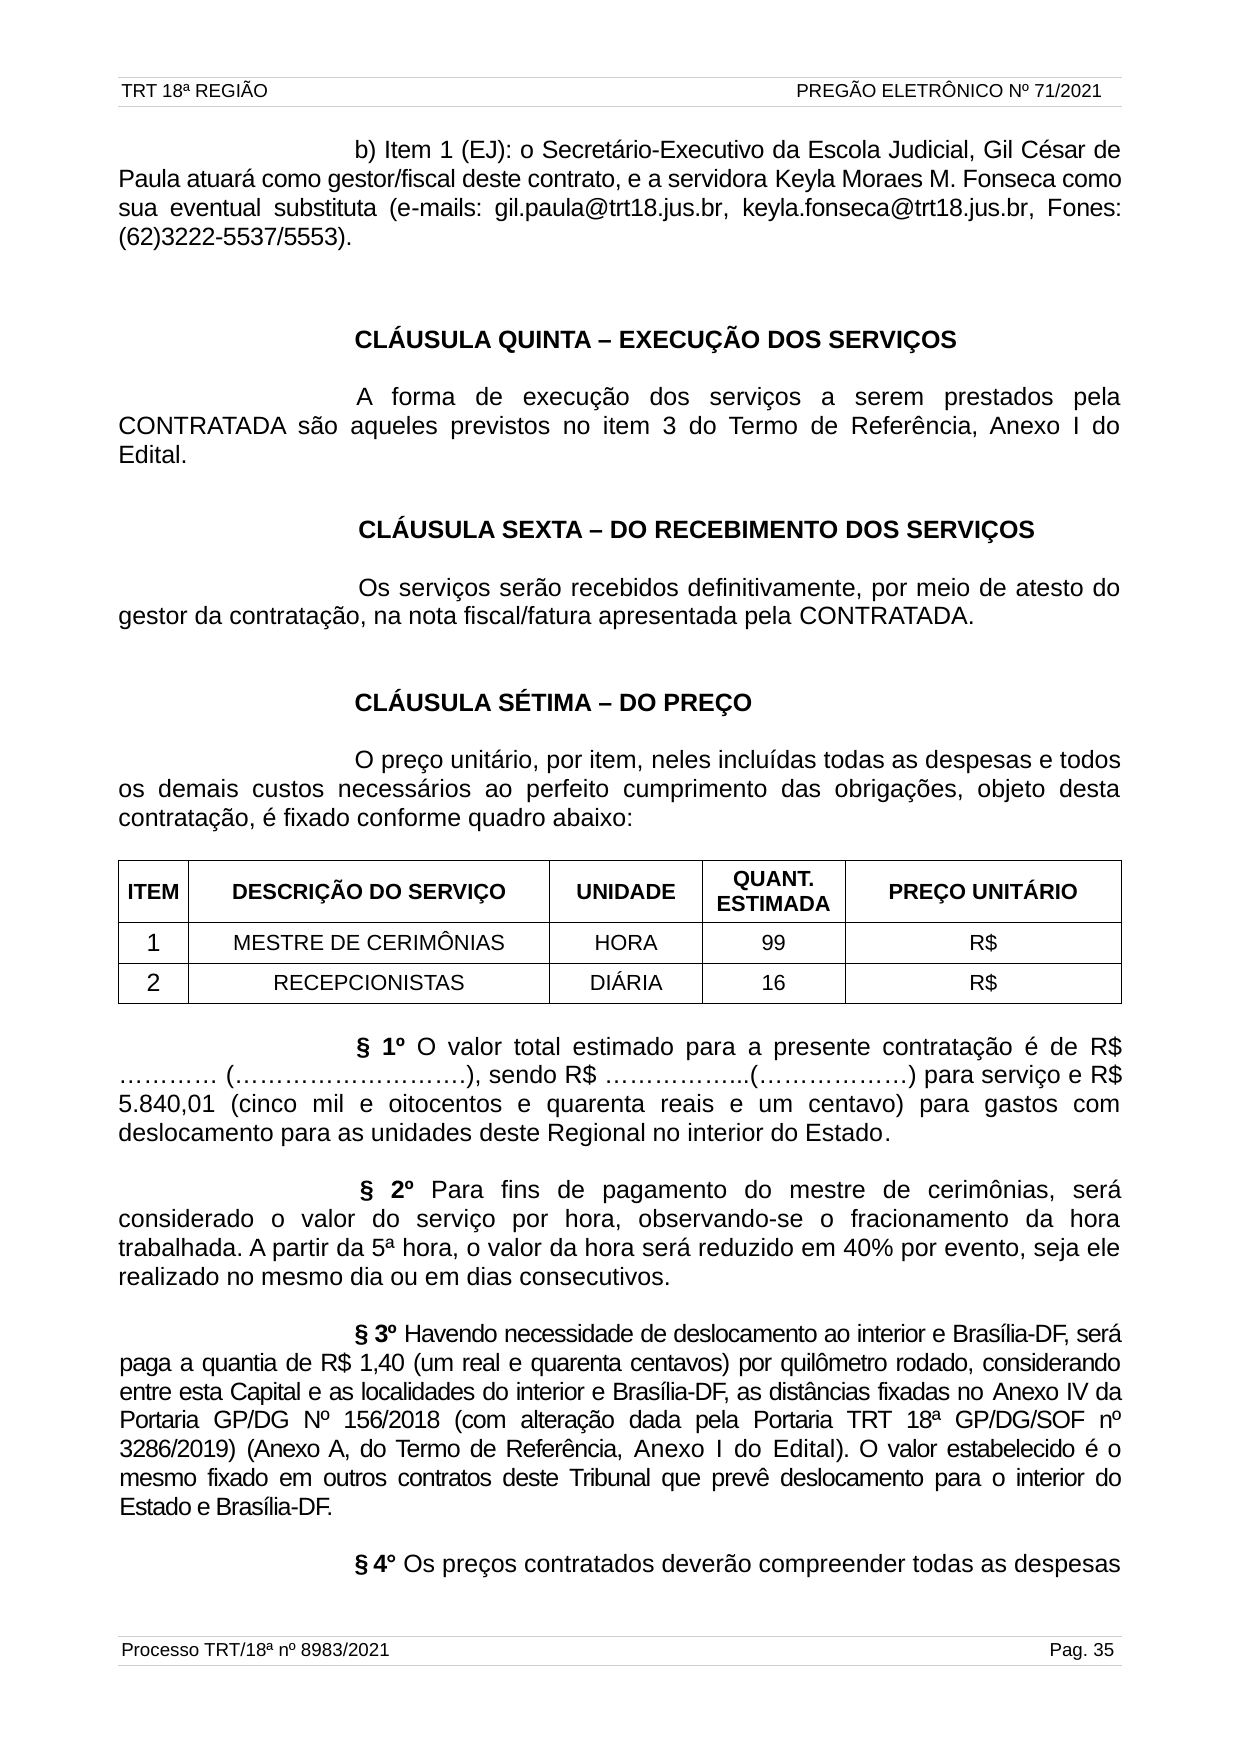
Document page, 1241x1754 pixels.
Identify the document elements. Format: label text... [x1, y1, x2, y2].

text b) Item 1 (EJ): o Secretário-Executivo da Escola Judicial, Gil César de Paula atuará como gestor/fiscal deste contrato, e a servidora Keyla Moraes M. Fonseca como sua eventual substituta (e-mails: gil.paula@trt18.jus.br, keyla.fonseca@trt18.jus.br, Fones: (62)3222-5537/5553). [118, 136, 1122, 251]
text CLÁUSULA SEXTA – DO RECEBIMENTO DOS SERVIÇOS [118, 515, 1122, 544]
text § 4° Os preços contratados deverão compreender todas as despesas [119, 1549, 1122, 1578]
text A forma de execução dos serviços a serem prestados pela CONTRATADA são aqueles previstos no item 3 do Termo de Referência, Anexo I do Edital. [118, 382, 1122, 469]
table_header UNIDADE [550, 861, 702, 922]
table_cell R$ [846, 923, 1121, 962]
text Os serviços serão recebidos definitivamente, por meio de atesto do gestor da contratação, na nota fiscal/fatura apresentada pela CONTRATADA. [118, 573, 1122, 630]
table_cell 2 [119, 964, 188, 1003]
table_cell R$ [846, 964, 1121, 1003]
text § 3º Havendo necessidade de deslocamento ao interior e Brasília-DF, será paga a quantia de R$ 1,40 (um real e quarenta centavos) por quilômetro rodado, considerando entre esta Capital e as localidades do interior e Brasília-DF, as distâncias fixadas no Anexo IV da Portaria GP/DG Nº 156/2018 (com alteração dada pela Portaria TRT 18ª GP/DG/SOF nº 3286/2019) (Anexo A, do Termo de Referência, Anexo I do Edital). O valor estabelecido é o mesmo fixado em outros contratos deste Tribunal que prevê deslocamento para o interior do Estado e Brasília-DF. [119, 1319, 1122, 1520]
table_header QUANT. ESTIMADA [703, 861, 845, 922]
table_header PREÇO UNITÁRIO [846, 861, 1121, 922]
table_cell 16 [703, 964, 845, 1003]
table_header ITEM [119, 861, 188, 922]
table_cell HORA [550, 923, 702, 962]
text CLÁUSULA SÉTIMA – DO PREÇO [118, 688, 1122, 716]
text CLÁUSULA QUINTA – EXECUÇÃO DOS SERVIÇOS [118, 325, 1122, 354]
text § 2º Para fins de pagamento do mestre de cerimônias, será considerado o valor do serviço por hora, observando-se o fracionamento da hora trabalhada. A partir da 5ª hora, o valor da hora será reduzido em 40% por evento, seja ele realizado no mesmo dia ou em dias consecutivos. [118, 1175, 1122, 1290]
text § 1º O valor total estimado para a presente contratação é de R$ ………… (……………………….), sendo R$ ……………...(………………) para serviço e R$ 5.840,01 (cinco mil e oitocentos e quarenta reais e um centavo) para gastos com deslocamento para as unidades deste Regional no interior do Estado. [118, 1032, 1122, 1147]
table_cell RECEPCIONISTAS [189, 964, 549, 1003]
table_header DESCRIÇÃO DO SERVIÇO [189, 861, 549, 922]
table_cell DIÁRIA [550, 964, 702, 1003]
table_cell 1 [119, 923, 188, 962]
text O preço unitário, por item, neles incluídas todas as despesas e todos os demais custos necessários ao perfeito cumprimento das obrigações, objeto desta contratação, é fixado conforme quadro abaixo: [118, 745, 1122, 831]
table_cell MESTRE DE CERIMÔNIAS [189, 923, 549, 962]
table_cell 99 [703, 923, 845, 962]
